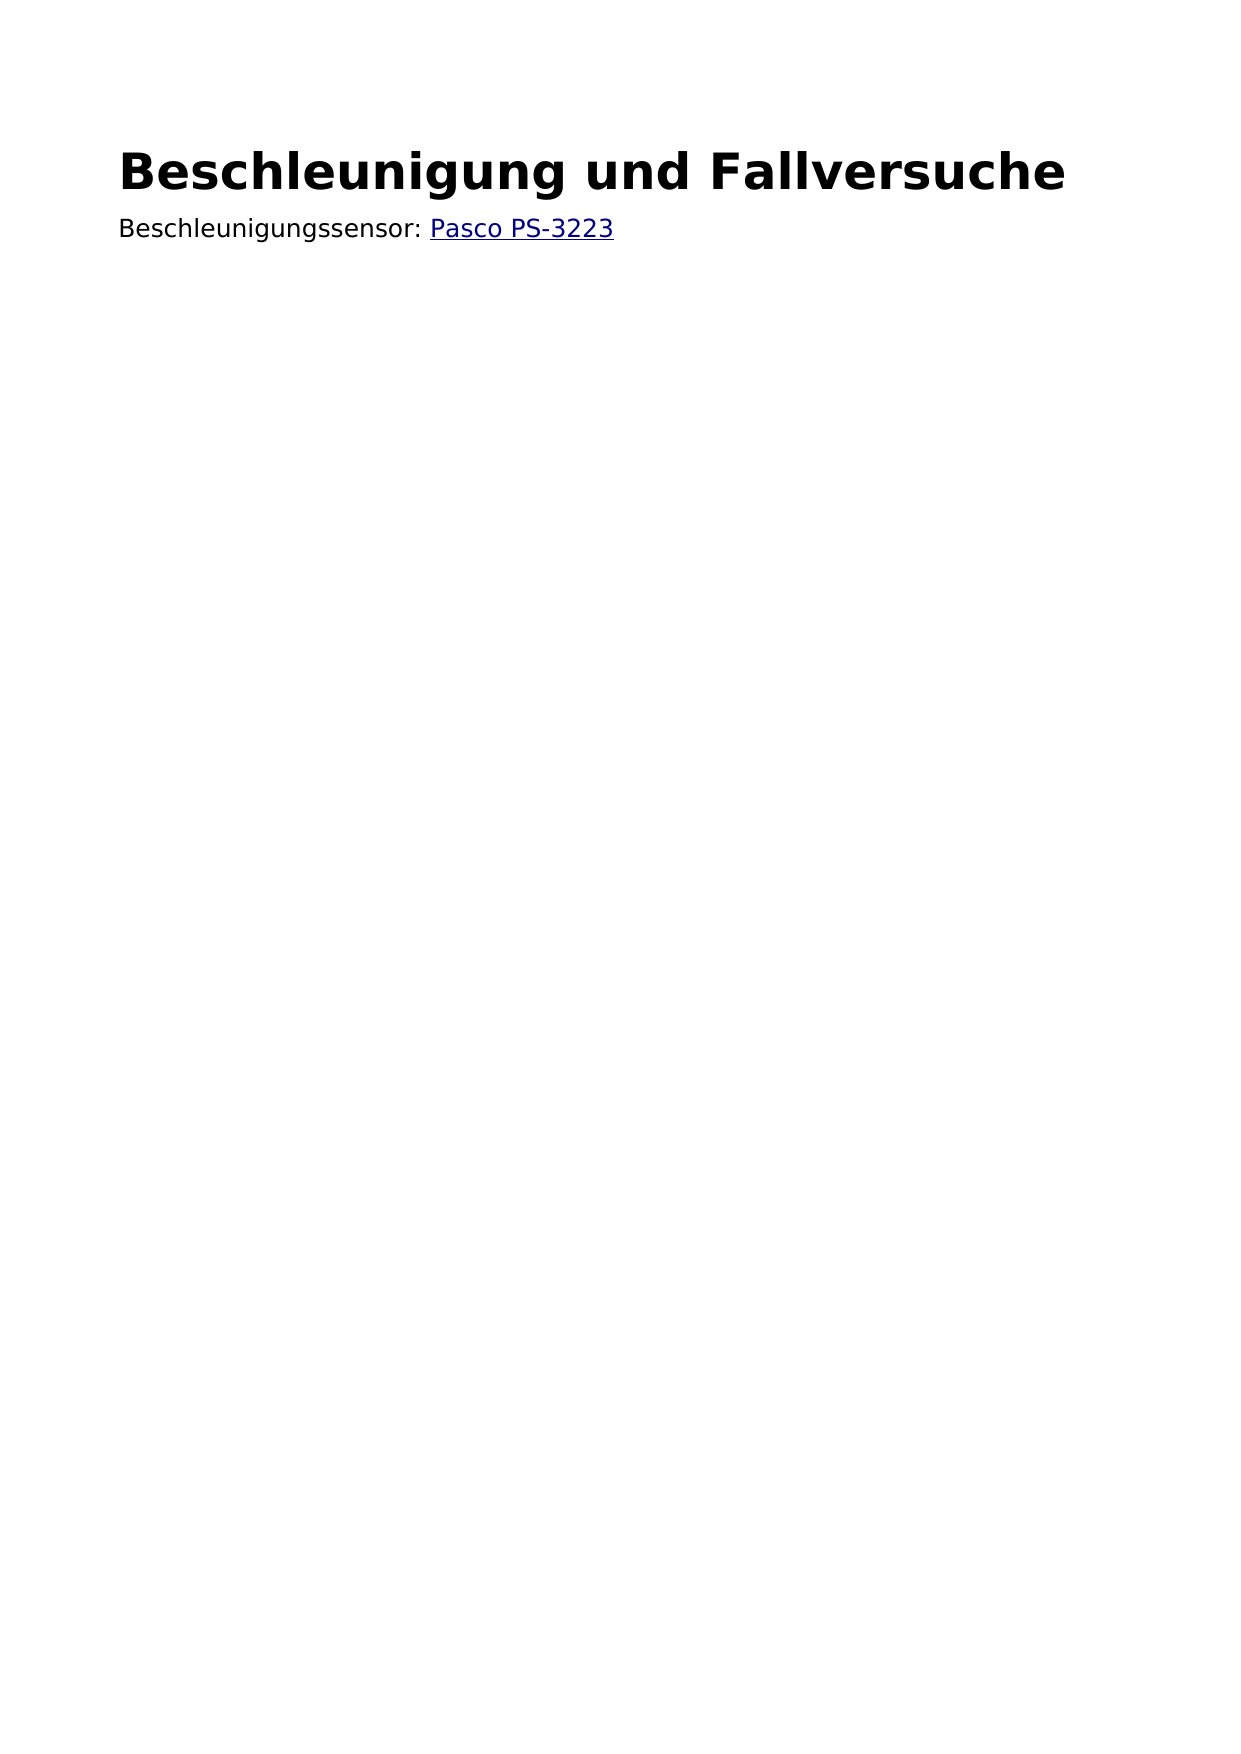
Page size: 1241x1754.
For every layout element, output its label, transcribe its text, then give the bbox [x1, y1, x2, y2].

subtitle Beschleunigung und Fallversuche [118, 143, 1122, 201]
text Beschleunigungssensor: Pasco PS-3223 [118, 214, 1122, 243]
